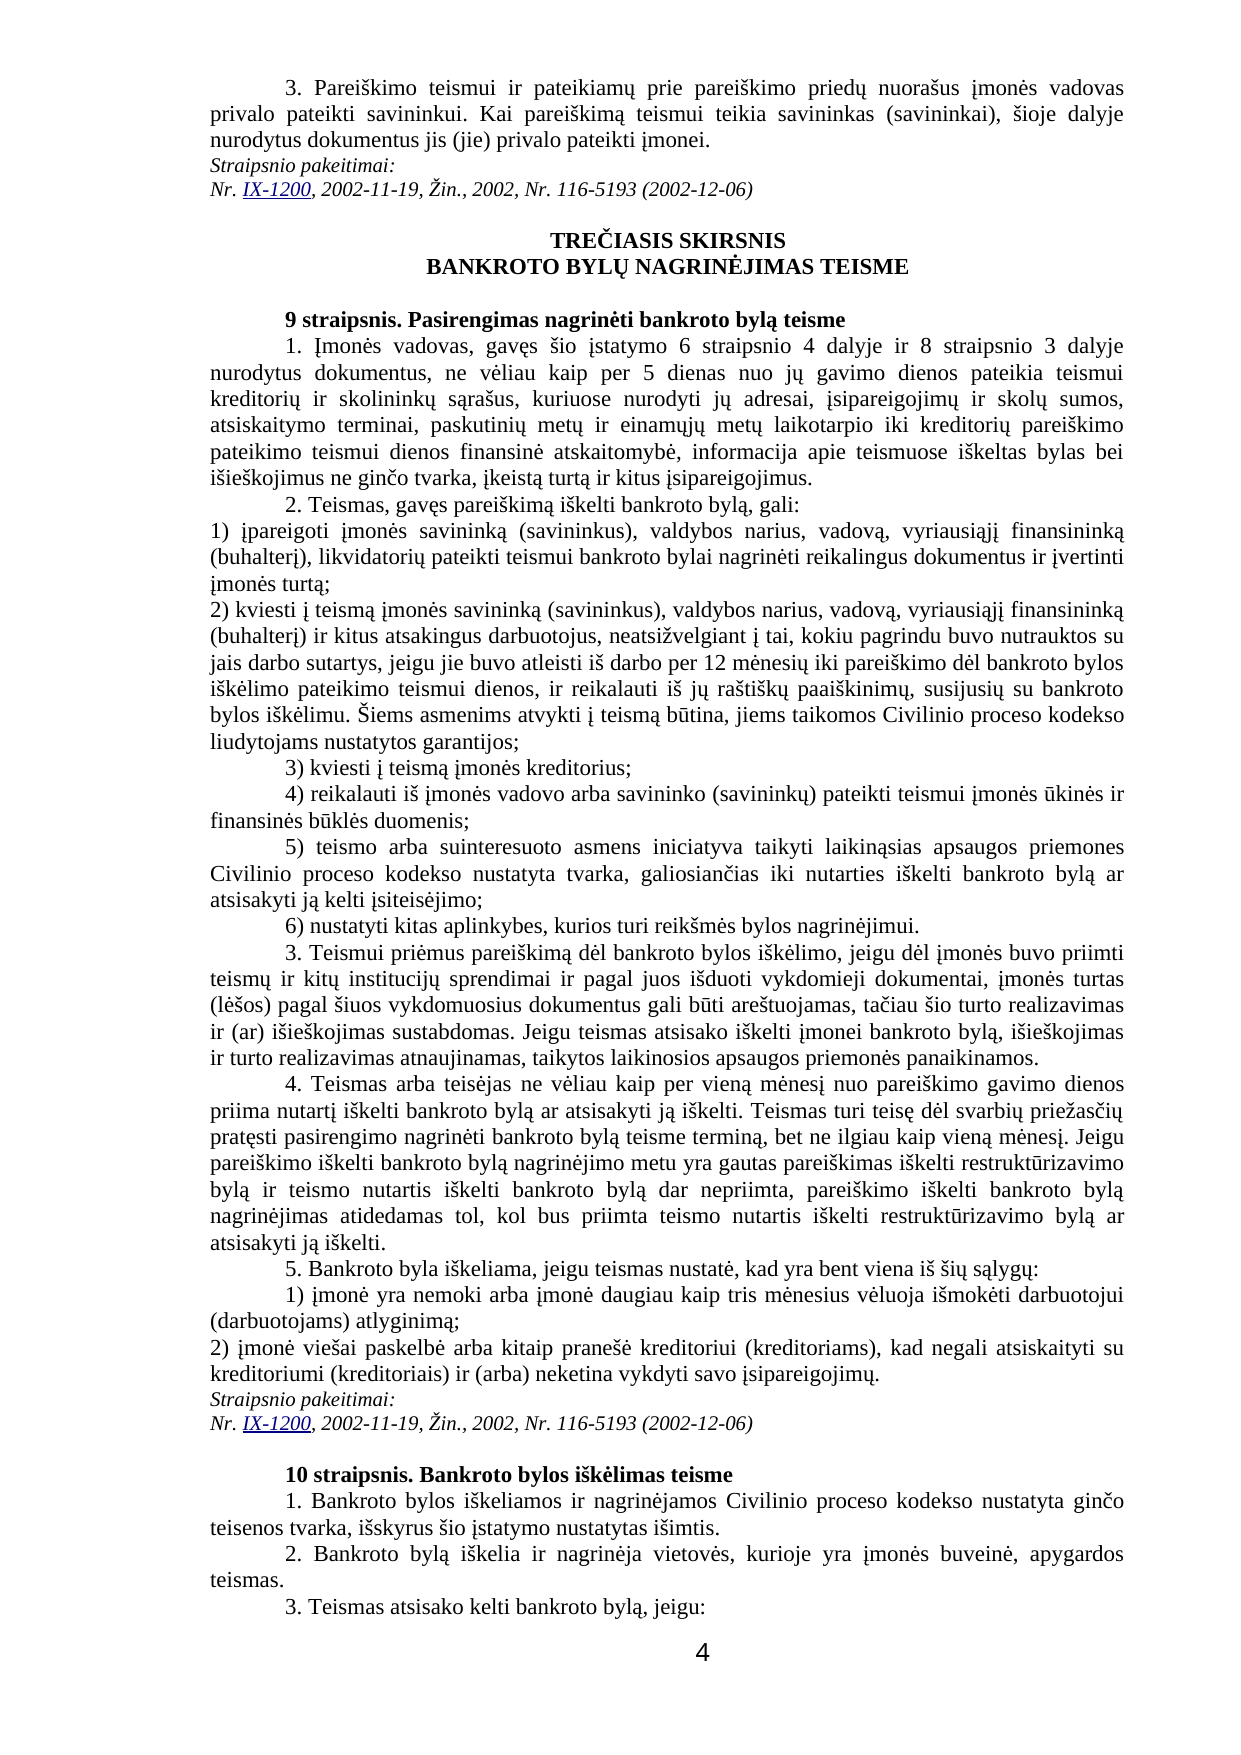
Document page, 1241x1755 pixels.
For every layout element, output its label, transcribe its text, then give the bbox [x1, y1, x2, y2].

subtitle 9 straipsnis. Pasirengimas nagrinėti bankroto bylą teisme [210, 306, 1126, 332]
text 6) nustatyti kitas aplinkybes, kurios turi reikšmės bylos nagrinėjimui. [210, 912, 1126, 939]
text 1. Bankroto bylos iškeliamos ir nagrinėjamos Civilinio proceso kodekso nustatyta ginčo teisenos tvarka, išskyrus šio įstatymo nustatytas išimtis. [210, 1487, 1126, 1540]
text Nr. IX-1200, 2002-11-19, Žin., 2002, Nr. 116-5193 (2002-12-06) [210, 1411, 1126, 1435]
text 5. Bankroto byla iškeliama, jeigu teismas nustatė, kad yra bent viena iš šių sąlygų: [210, 1255, 1126, 1281]
subtitle BANKROTO BYLŲ NAGRINĖJIMAS TEISMe [210, 253, 1126, 280]
subtitle TREČIASIS SKIRSNIS [210, 227, 1126, 253]
text 1) įpareigoti įmonės savininką (savininkus), valdybos narius, vadovą, vyriausiąjį finansininką (buhalterį), likvidatorių pateikti teismui bankroto bylai nagrinėti reikalingus dokumentus ir įvertinti įmonės turtą; [210, 517, 1126, 596]
text 4. Teismas arba teisėjas ne vėliau kaip per vieną mėnesį nuo pareiškimo gavimo dienos priima nutartį iškelti bankroto bylą ar atsisakyti ją iškelti. Teismas turi teisę dėl svarbių priežasčių pratęsti pasirengimo nagrinėti bankroto bylą teisme terminą, bet ne ilgiau kaip vieną mėnesį. Jeigu pareiškimo iškelti bankroto bylą nagrinėjimo metu yra gautas pareiškimas iškelti restruktūrizavimo bylą ir teismo nutartis iškelti bankroto bylą dar nepriimta, pareiškimo iškelti bankroto bylą nagrinėjimas atidedamas tol, kol bus priimta teismo nutartis iškelti restruktūrizavimo bylą ar atsisakyti ją iškelti. [210, 1070, 1126, 1255]
text Straipsnio pakeitimai: [210, 153, 1126, 177]
text 2. Bankroto bylą iškelia ir nagrinėja vietovės, kurioje yra įmonės buveinė, apygardos teismas. [210, 1540, 1126, 1593]
text 3. Teismas atsisako kelti bankroto bylą, jeigu: [210, 1593, 1126, 1619]
text 2) įmonė viešai paskelbė arba kitaip pranešė kreditoriui (kreditoriams), kad negali atsiskaityti su kreditoriumi (kreditoriais) ir (arba) neketina vykdyti savo įsipareigojimų. [210, 1334, 1126, 1387]
text 1) įmonė yra nemoki arba įmonė daugiau kaip tris mėnesius vėluoja išmokėti darbuotojui (darbuotojams) atlyginimą; [210, 1281, 1126, 1334]
text Straipsnio pakeitimai: [210, 1387, 1126, 1411]
text 2. Teismas, gavęs pareiškimą iškelti bankroto bylą, gali: [210, 491, 1126, 517]
text 4) reikalauti iš įmonės vadovo arba savininko (savininkų) pateikti teismui įmonės ūkinės ir finansinės būklės duomenis; [210, 781, 1126, 833]
text 3) kviesti į teismą įmonės kreditorius; [210, 754, 1126, 781]
text Nr. IX-1200, 2002-11-19, Žin., 2002, Nr. 116-5193 (2002-12-06) [210, 177, 1126, 201]
text 1. Įmonės vadovas, gavęs šio įstatymo 6 straipsnio 4 dalyje ir 8 straipsnio 3 dalyje nurodytus dokumentus, ne vėliau kaip per 5 dienas nuo jų gavimo dienos pateikia teismui kreditorių ir skolininkų sąrašus, kuriuose nurodyti jų adresai, įsipareigojimų ir skolų sumos, atsiskaitymo terminai, paskutinių metų ir einamųjų metų laikotarpio iki kreditorių pareiškimo pateikimo teismui dienos finansinė atskaitomybė, informacija apie teismuose iškeltas bylas bei išieškojimus ne ginčo tvarka, įkeistą turtą ir kitus įsipareigojimus. [210, 332, 1126, 491]
text 10 straipsnis. Bankroto bylos iškėlimas teisme [210, 1461, 1126, 1487]
text 5) teismo arba suinteresuoto asmens iniciatyva taikyti laikinąsias apsaugos priemones Civilinio proceso kodekso nustatyta tvarka, galiosiančias iki nutarties iškelti bankroto bylą ar atsisakyti ją kelti įsiteisėjimo; [210, 833, 1126, 912]
text 2) kviesti į teismą įmonės savininką (savininkus), valdybos narius, vadovą, vyriausiąjį finansininką (buhalterį) ir kitus atsakingus darbuotojus, neatsižvelgiant į tai, kokiu pagrindu buvo nutrauktos su jais darbo sutartys, jeigu jie buvo atleisti iš darbo per 12 mėnesių iki pareiškimo dėl bankroto bylos iškėlimo pateikimo teismui dienos, ir reikalauti iš jų raštiškų paaiškinimų, susijusių su bankroto bylos iškėlimu. Šiems asmenims atvykti į teismą būtina, jiems taikomos Civilinio proceso kodekso liudytojams nustatytos garantijos; [210, 596, 1126, 754]
text 3. Pareiškimo teismui ir pateikiamų prie pareiškimo priedų nuorašus įmonės vadovas privalo pateikti savininkui. Kai pareiškimą teismui teikia savininkas (savininkai), šioje dalyje nurodytus dokumentus jis (jie) privalo pateikti įmonei. [210, 73, 1126, 153]
text 3. Teismui priėmus pareiškimą dėl bankroto bylos iškėlimo, jeigu dėl įmonės buvo priimti teismų ir kitų institucijų sprendimai ir pagal juos išduoti vykdomieji dokumentai, įmonės turtas (lėšos) pagal šiuos vykdomuosius dokumentus gali būti areštuojamas, tačiau šio turto realizavimas ir (ar) išieškojimas sustabdomas. Jeigu teismas atsisako iškelti įmonei bankroto bylą, išieškojimas ir turto realizavimas atnaujinamas, taikytos laikinosios apsaugos priemonės panaikinamos. [210, 939, 1126, 1070]
